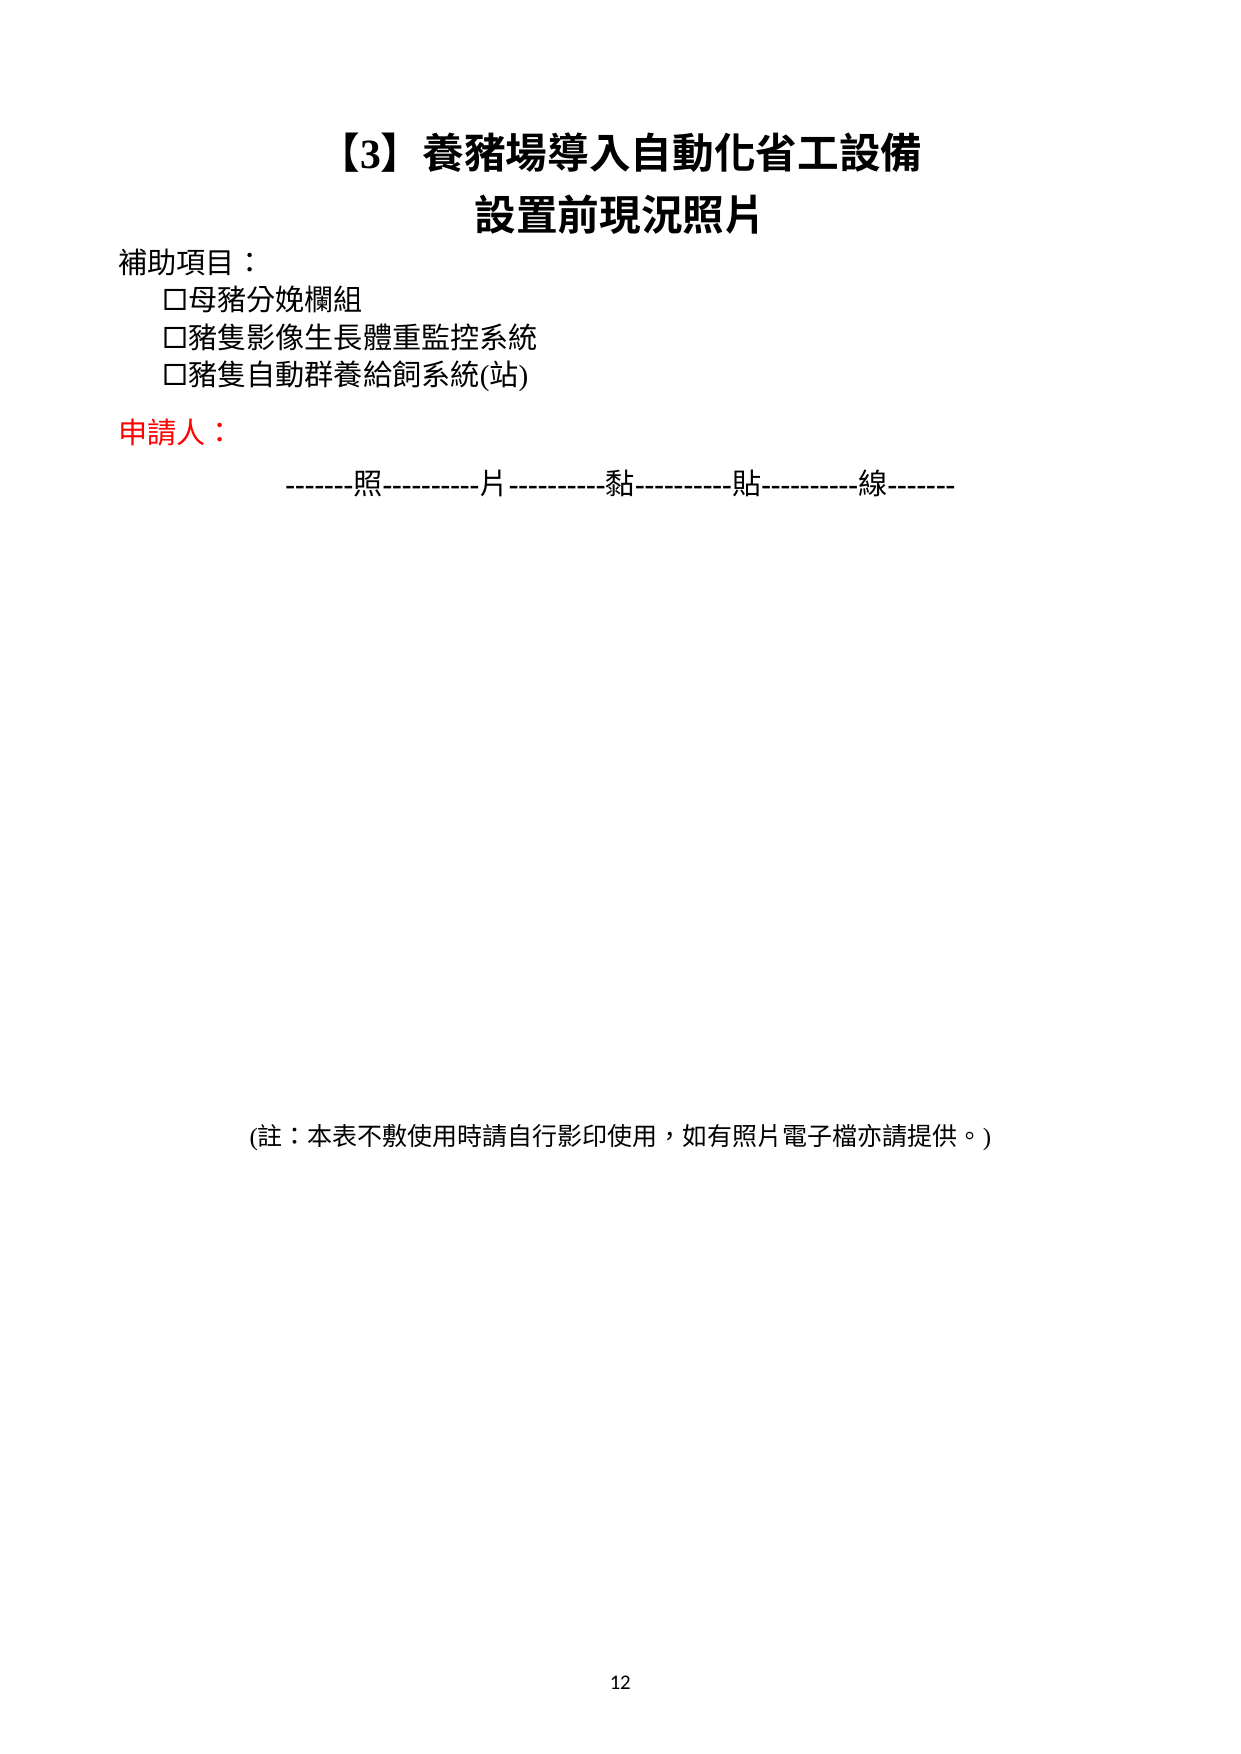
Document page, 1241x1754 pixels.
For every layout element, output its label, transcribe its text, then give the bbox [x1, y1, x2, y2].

text -------照----------片----------黏----------貼----------線------- [118, 466, 1122, 501]
text 豬隻影像生長體重監控系統 [118, 318, 1122, 356]
text 設置前現況照片 [118, 181, 1122, 243]
text 補助項目： [118, 243, 1122, 281]
text 申請人： [118, 406, 1122, 453]
text (註：本表不敷使用時請自行影印使用，如有照片電子檔亦請提供。) [118, 1117, 1122, 1153]
text 【3】養豬場導入自動化省工設備 [118, 118, 1122, 181]
text 母豬分娩欄組 [118, 281, 1122, 318]
text 豬隻自動群養給飼系統(站) [118, 356, 1122, 393]
